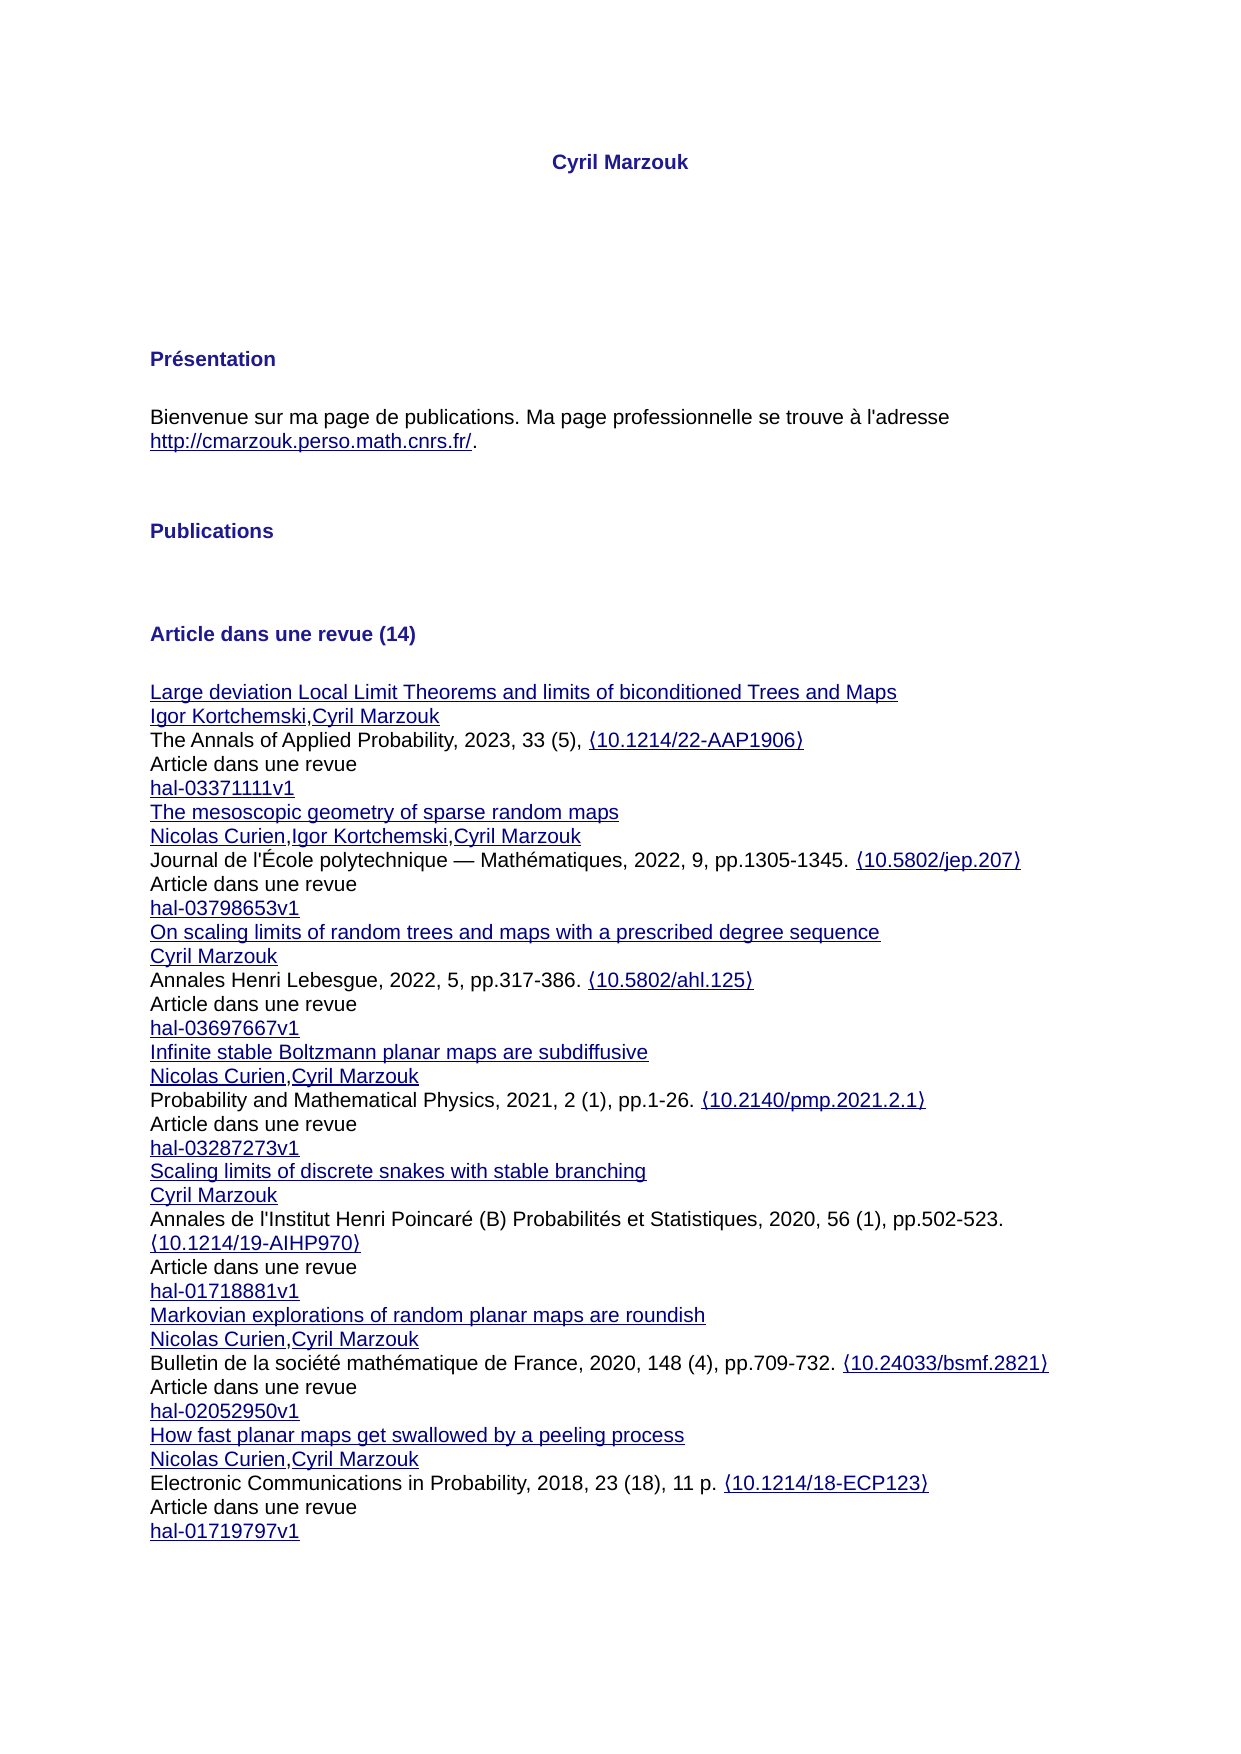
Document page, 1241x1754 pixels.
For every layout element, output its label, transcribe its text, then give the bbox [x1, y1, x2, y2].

subtitle Présentation [150, 347, 1090, 371]
table_cell Scaling limits of discrete snakes with stable branching Cyril Marzouk Annales de l'Institut Henri Poincaré (B) Probabilités et Statistiques, 2020, 56 (1), pp.502-523. ⟨10.1214/19-AIHP970⟩ Article dans une revue hal-01718881v1 [150, 1159, 1090, 1303]
table_cell On scaling limits of random trees and maps with a prescribed degree sequence Cyril Marzouk Annales Henri Lebesgue, 2022, 5, pp.317-386. ⟨10.5802/ahl.125⟩ Article dans une revue hal-03697667v1 [150, 920, 1090, 1039]
subtitle Publications [150, 519, 1090, 543]
table_header Large deviation Local Limit Theorems and limits of biconditioned Trees and Maps Igor Kortchemski,Cyril Marzouk The Annals of Applied Probability, 2023, 33 (5), ⟨10.1214/22-AAP1906⟩ Article dans une revue hal-03371111v1 [150, 680, 1090, 800]
table_cell Markovian explorations of random planar maps are roundish Nicolas Curien,Cyril Marzouk Bulletin de la société mathématique de France, 2020, 148 (4), pp.709-732. ⟨10.24033/bsmf.2821⟩ Article dans une revue hal-02052950v1 [150, 1303, 1090, 1423]
text Bienvenue sur ma page de publications. Ma page professionnelle se trouve à l'adresse http://cmarzouk.perso.math.cnrs.fr/. [150, 405, 1090, 453]
subtitle Cyril Marzouk [150, 150, 1090, 174]
table_cell How fast planar maps get swallowed by a peeling process Nicolas Curien,Cyril Marzouk Electronic Communications in Probability, 2018, 23 (18), 11 p. ⟨10.1214/18-ECP123⟩ Article dans une revue hal-01719797v1 [150, 1423, 1090, 1543]
table_cell The mesoscopic geometry of sparse random maps Nicolas Curien,Igor Kortchemski,Cyril Marzouk Journal de l'École polytechnique — Mathématiques, 2022, 9, pp.1305-1345. ⟨10.5802/jep.207⟩ Article dans une revue hal-03798653v1 [150, 800, 1090, 920]
subtitle Article dans une revue (14) [150, 622, 1090, 646]
table_cell Infinite stable Boltzmann planar maps are subdiffusive Nicolas Curien,Cyril Marzouk Probability and Mathematical Physics, 2021, 2 (1), pp.1-26. ⟨10.2140/pmp.2021.2.1⟩ Article dans une revue hal-03287273v1 [150, 1040, 1090, 1159]
